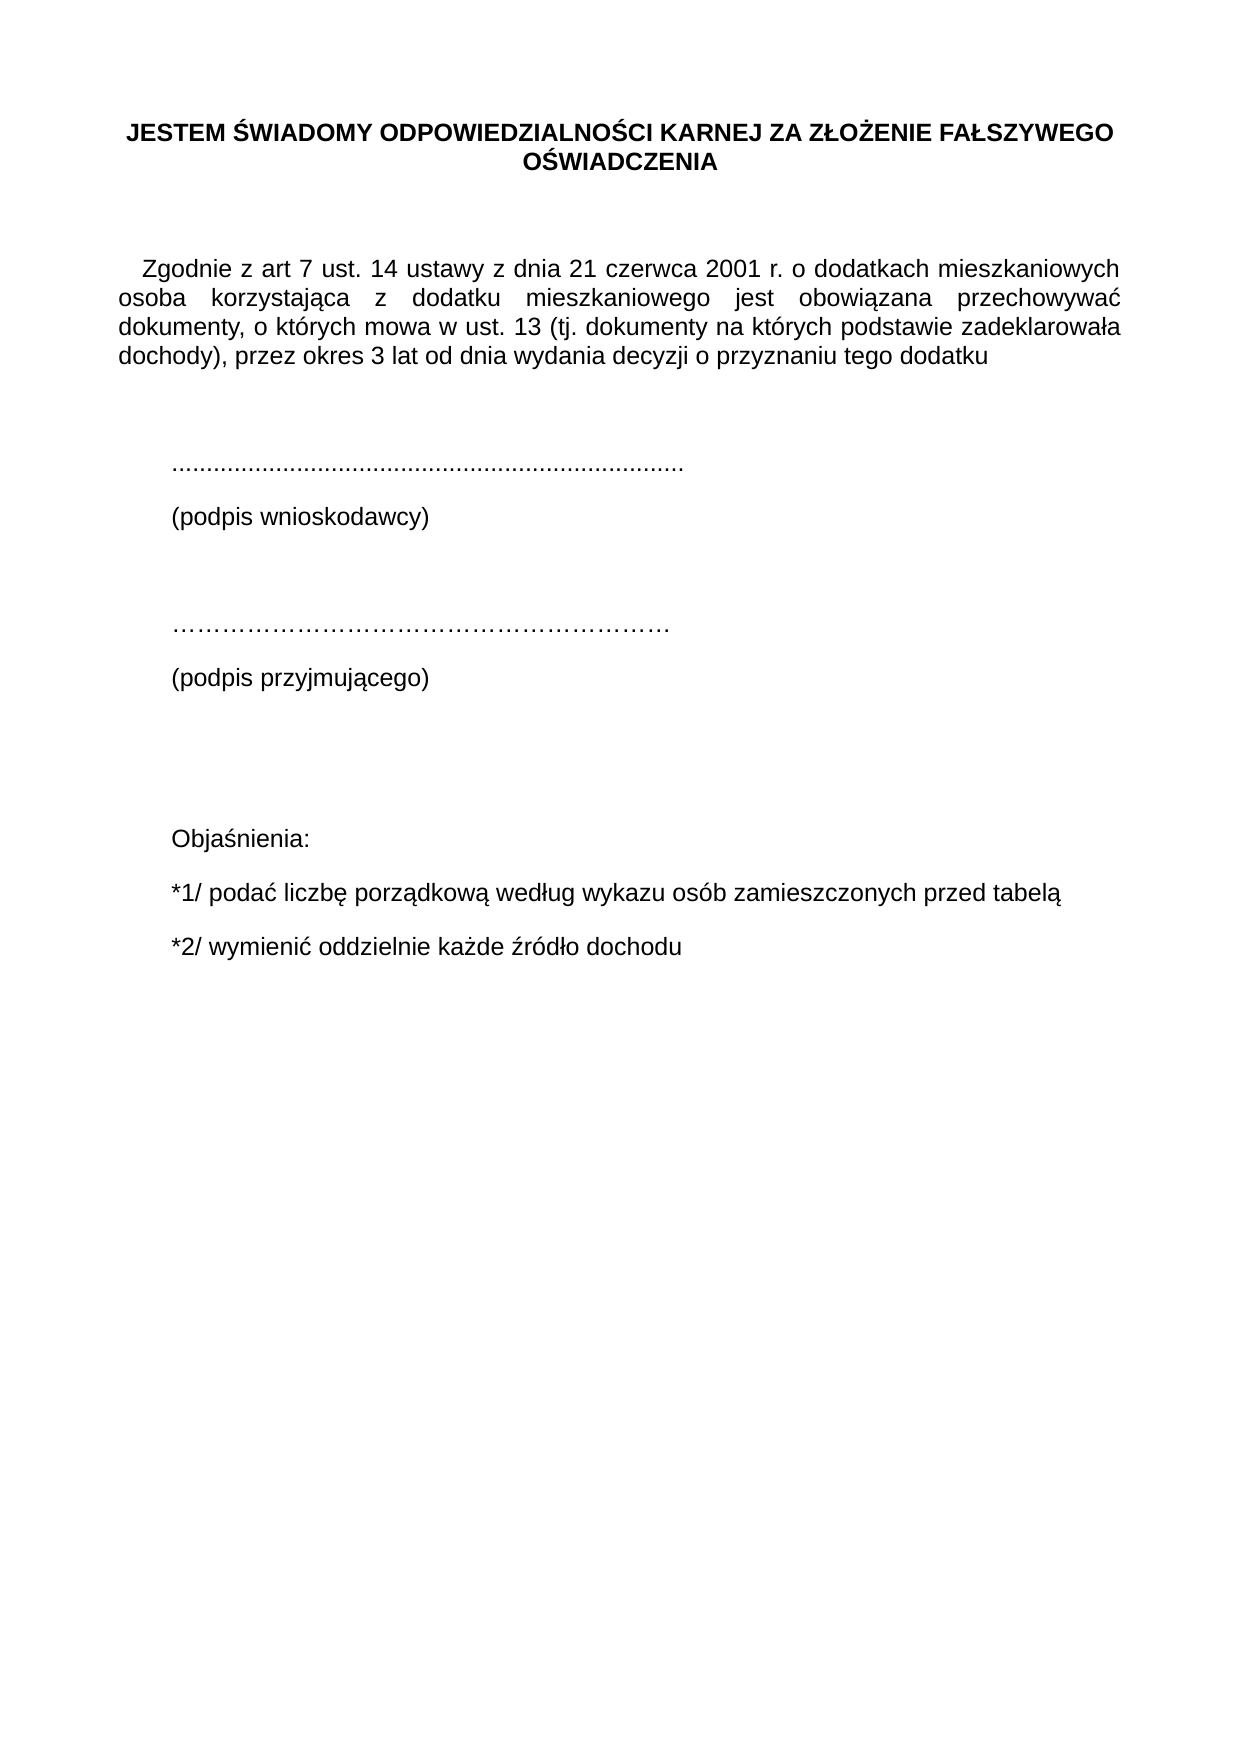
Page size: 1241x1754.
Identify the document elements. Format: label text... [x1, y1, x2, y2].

text *1/ podać liczbę porządkową według wykazu osób zamieszczonych przed tabelą [148, 878, 1122, 907]
text .......................................................................... [148, 448, 1122, 477]
text Objaśnienia: [148, 824, 1122, 853]
text (podpis przyjmującego) [148, 663, 1122, 692]
text …………………………………………………… [118, 609, 1122, 638]
text Zgodnie z art 7 ust. 14 ustawy z dnia 21 czerwca 2001 r. o dodatkach mieszkaniowych osoba korzystająca z dodatku mieszkaniowego jest obowiązana przechowywać dokumenty, o których mowa w ust. 13 (tj. dokumenty na których podstawie zadeklarowała dochody), przez okres 3 lat od dnia wydania decyzji o przyznaniu tego dodatku [118, 254, 1122, 369]
text JESTEM ŚWIADOMY ODPOWIEDZIALNOŚCI KARNEJ ZA ZŁOŻENIE FAŁSZYWEGO OŚWIADCZENIA [118, 118, 1122, 176]
text *2/ wymienić oddzielnie każde źródło dochodu [148, 932, 1122, 961]
text (podpis wnioskodawcy) [148, 502, 1122, 531]
